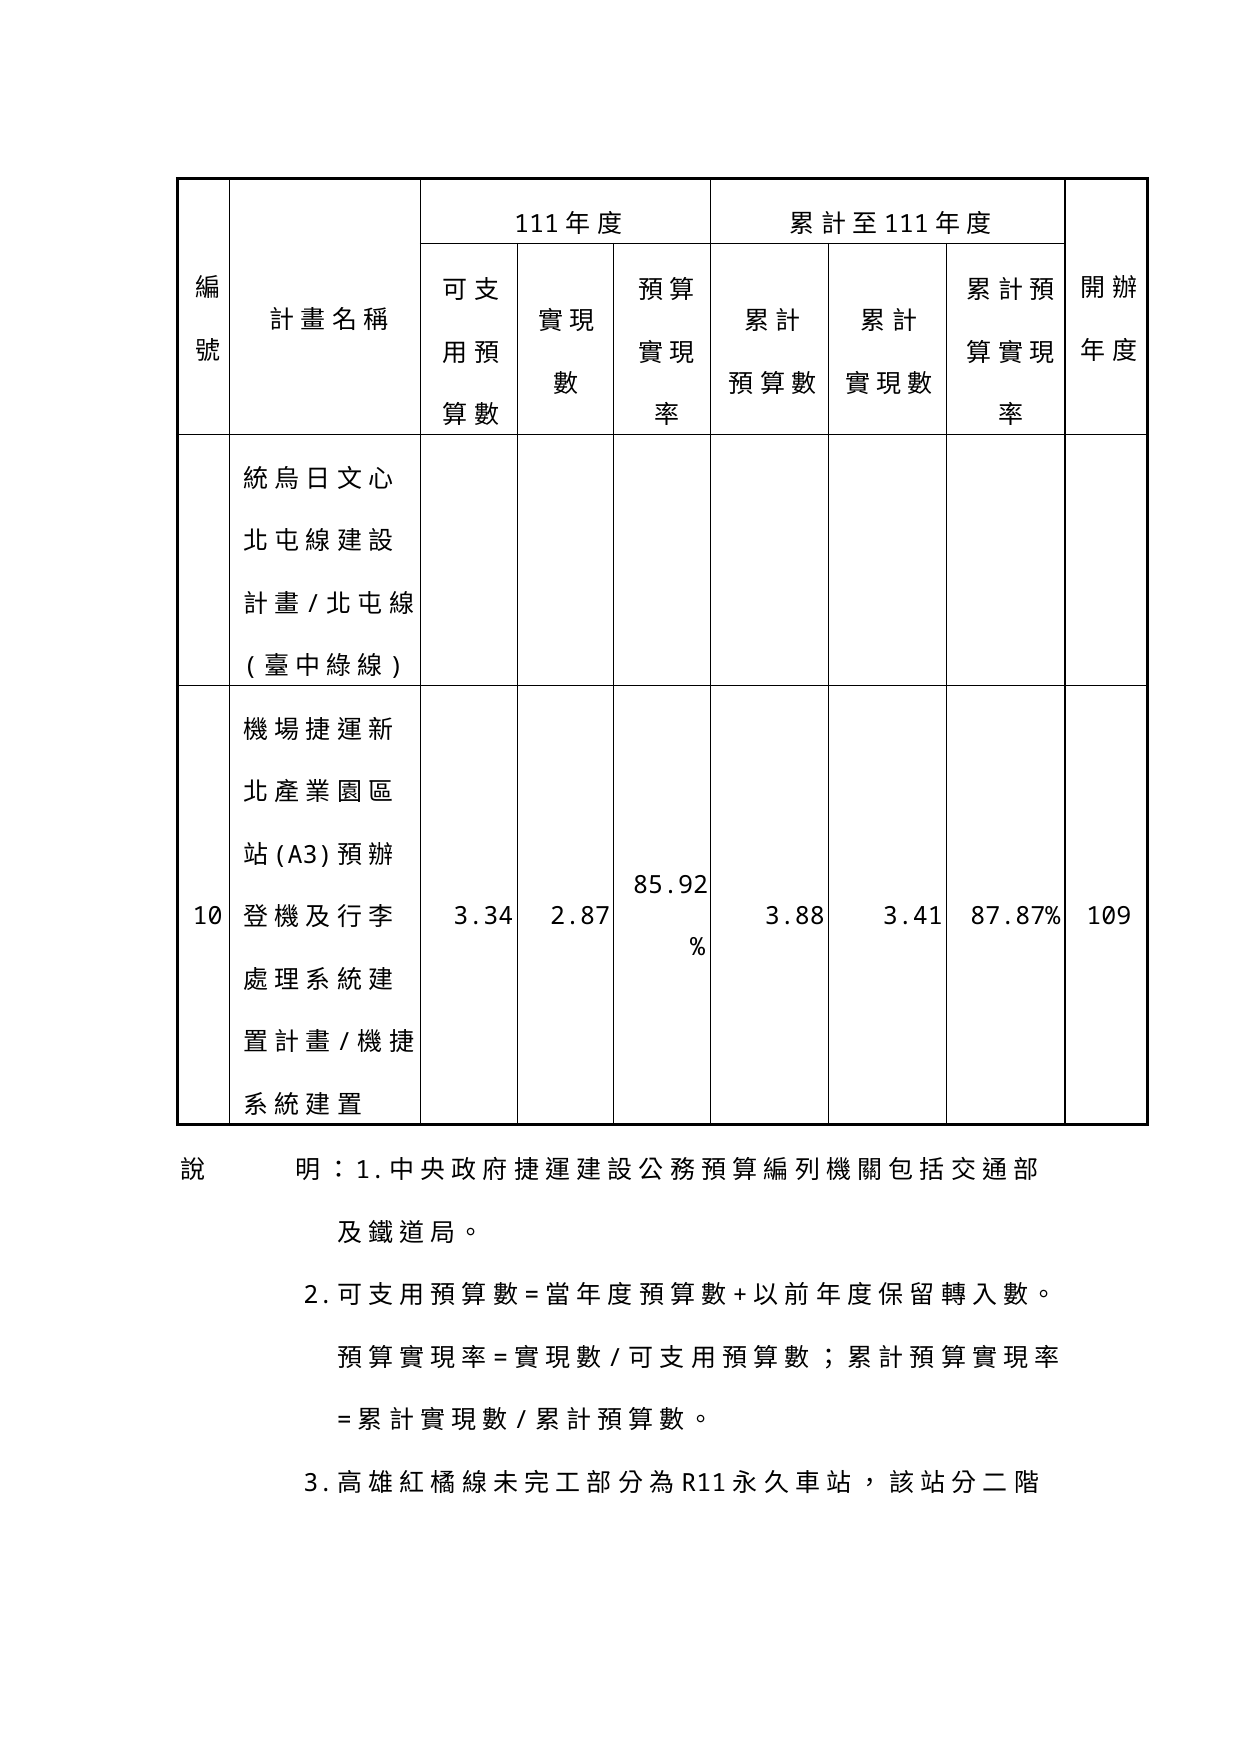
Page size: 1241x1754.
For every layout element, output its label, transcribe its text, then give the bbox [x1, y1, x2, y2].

table_cell 3.34 [421, 686, 517, 1123]
table_cell [1066, 435, 1146, 684]
table_cell 2.87 [518, 686, 613, 1123]
table_cell [179, 435, 229, 684]
table_cell [829, 435, 946, 684]
table_cell [711, 435, 828, 684]
table_header 編號 [179, 180, 229, 433]
table_cell [614, 435, 710, 684]
table_cell [518, 435, 613, 684]
table_cell 109 [1066, 686, 1146, 1123]
table_cell 87.87% [947, 686, 1064, 1123]
table_cell 85.92% [614, 686, 710, 1123]
text 3.高雄紅橘線未完工部分為R11永久車站，該站分二階 [301, 1439, 1063, 1501]
table_cell 累計 預算數 [711, 244, 828, 433]
table_header 111年度 [421, 180, 710, 243]
table_cell 機場捷運新北產業園區站(A3)預辦登機及行李處理系統建置計畫/機捷系統建置 [230, 686, 420, 1123]
table_cell [947, 435, 1064, 684]
table_cell 統烏日文心北屯線建設計畫/北屯線(臺中綠線) [230, 435, 420, 684]
table_cell 累計預算實現率 [947, 244, 1064, 433]
table_cell 3.88 [711, 686, 828, 1123]
table_cell 可支用預算數 [421, 244, 517, 433]
table_cell 預算 實現率 [614, 244, 710, 433]
table_header 開辦 年度 [1066, 180, 1146, 433]
text 2.可支用預算數=當年度預算數+以前年度保留轉入數。預算實現率=實現數/可支用預算數；累計預算實現率=累計實現數/累計預算數。 [301, 1251, 1063, 1439]
table_cell [421, 435, 517, 684]
table_cell 10 [179, 686, 229, 1123]
table_cell 實現數 [518, 244, 613, 433]
table_cell 累計 實現數 [829, 244, 946, 433]
table_header 累計至111年度 [711, 180, 1064, 243]
table_header 計畫名稱 [230, 180, 420, 433]
text 說 明：1.中央政府捷運建設公務預算編列機關包括交通部及鐵道局。 [176, 1126, 1063, 1251]
table_cell 3.41 [829, 686, 946, 1123]
